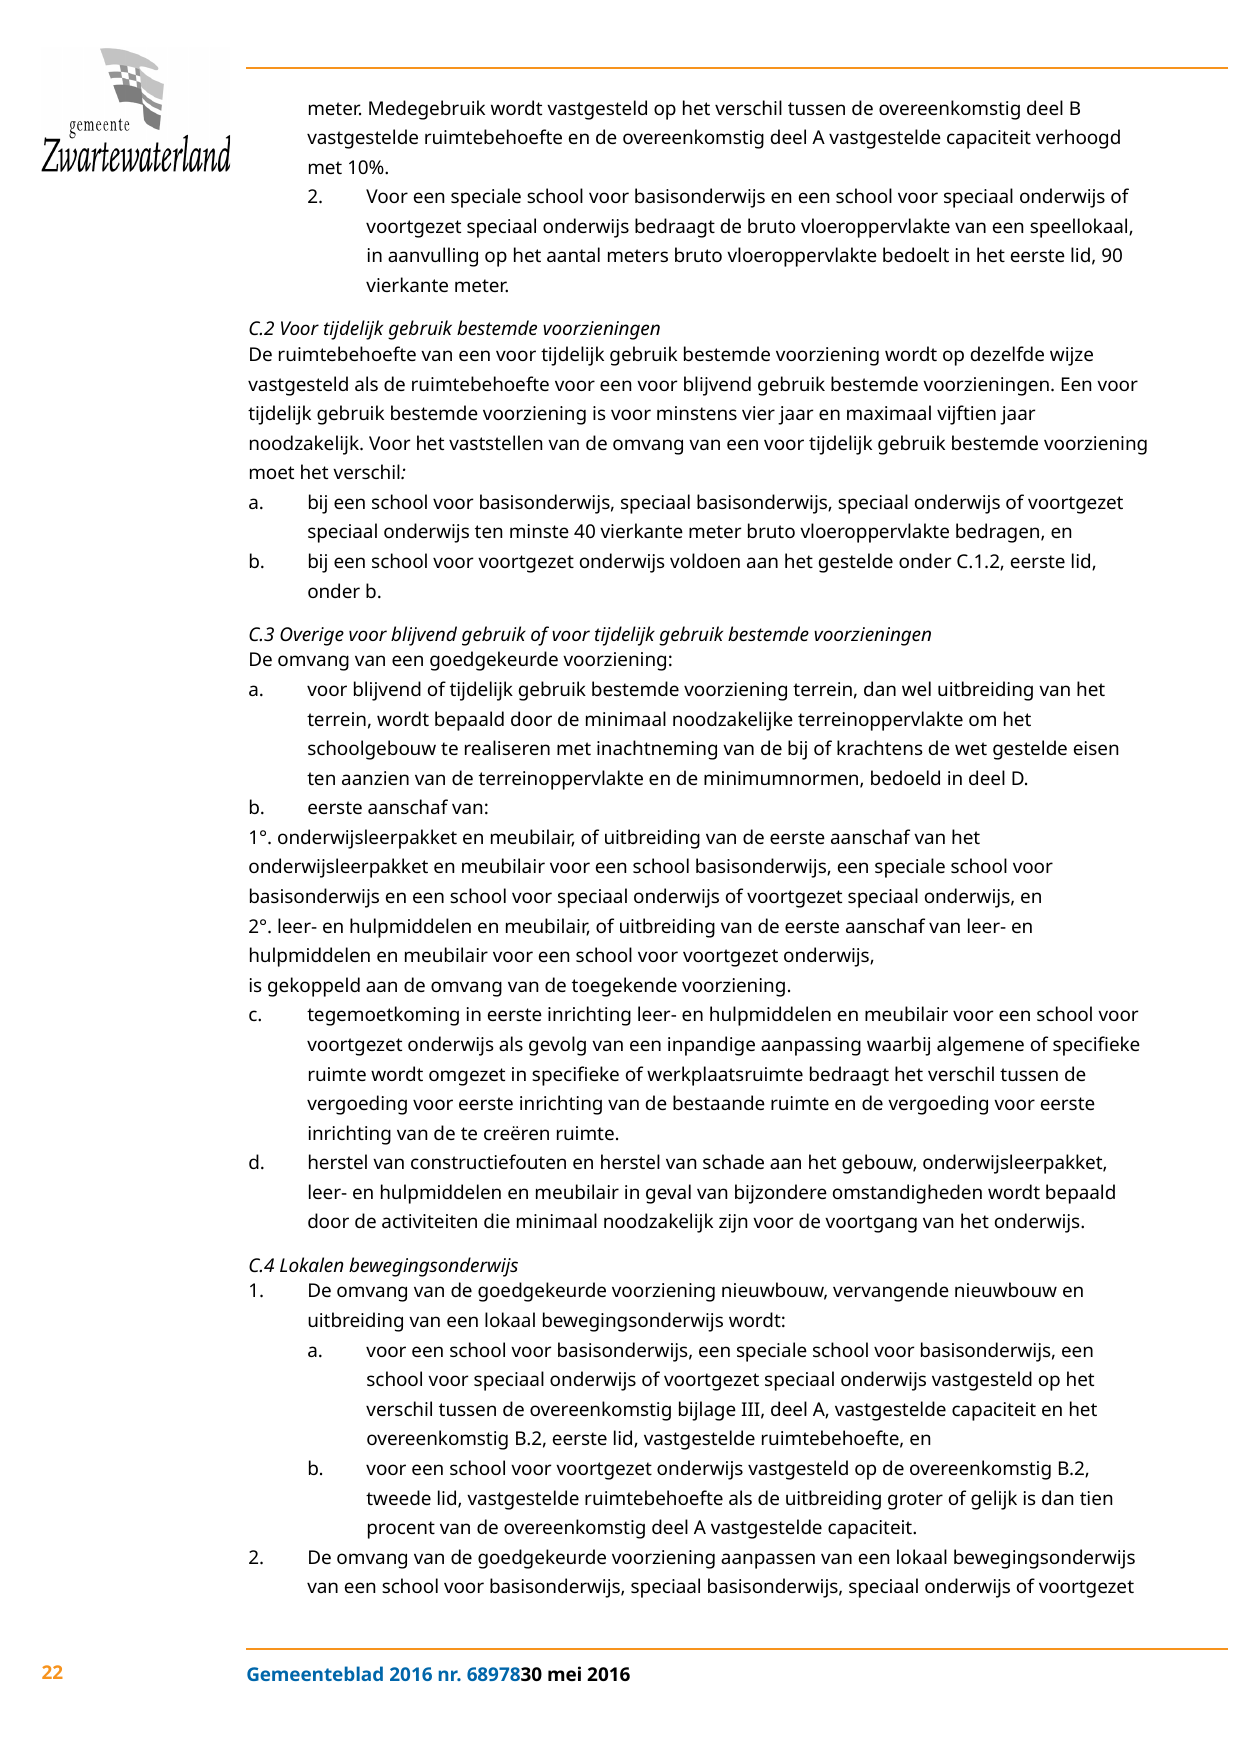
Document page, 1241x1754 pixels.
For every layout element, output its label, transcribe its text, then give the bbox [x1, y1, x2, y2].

list voor blijvend of tijdelijk gebruik bestemde voorziening terrein, dan wel uitbreiding van het terrein, wordt bepaald door de minimaal noodzakelijke terreinoppervlakte om het schoolgebouw te realiseren met inachtneming van de bij of krachtens de wet gestelde eisen ten aanzien van de terreinoppervlakte en de minimumnormen, bedoeld in deel D. [248, 676, 1152, 791]
list voor een school voor basisonderwijs, een speciale school voor basisonderwijs, een school voor speciaal onderwijs of voortgezet speciaal onderwijs vastgesteld op het verschil tussen de overeenkomstig bijlage III, deel A, vastgestelde capaciteit en het overeenkomstig B.2, eerste lid, vastgestelde ruimtebehoefte, en [307, 1337, 1152, 1451]
list tegemoetkoming in eerste inrichting leer- en hulpmiddelen en meubilair voor een school voor voortgezet onderwijs als gevolg van een inpandige aanpassing waarbij algemene of specifieke ruimte wordt omgezet in specifieke of werkplaatsruimte bedraagt het verschil tussen de vergoeding voor eerste inrichting van de bestaande ruimte en de vergoeding voor eerste inrichting van de te creëren ruimte. [248, 1002, 1152, 1146]
list voor een school voor voortgezet onderwijs vastgesteld op de overeenkomstig B.2, tweede lid, vastgestelde ruimtebehoefte als de uitbreiding groter of gelijk is dan tien procent van de overeenkomstig deel A vastgestelde capaciteit. [307, 1455, 1152, 1540]
text C.2 Voor tijdelijk gebruik bestemde voorzieningen [248, 315, 1152, 341]
list eerste aanschaf van: [248, 794, 1152, 820]
list herstel van constructiefouten en herstel van schade aan het gebouw, onderwijsleerpakket, leer- en hulpmiddelen en meubilair in geval van bijzondere omstandigheden wordt bepaald door de activiteiten die minimaal noodzakelijk zijn voor de voortgang van het onderwijs. [248, 1149, 1152, 1234]
text C.3 Overige voor blijvend gebruik of voor tijdelijk gebruik bestemde voorzieningen [248, 621, 1152, 647]
list Voor een speciale school voor basisonderwijs en een school voor speciaal onderwijs of voortgezet speciaal onderwijs bedraagt de bruto vloeroppervlakte van een speellokaal, in aanvulling op het aantal meters bruto vloeroppervlakte bedoelt in het eerste lid, 90 vierkante meter. [307, 183, 1152, 298]
picture [41, 47, 231, 172]
text 2°. leer- en hulpmiddelen en meubilair, of uitbreiding van de eerste aanschaf van leer- en hulpmiddelen en meubilair voor een school voor voortgezet onderwijs, [248, 913, 1152, 968]
text C.4 Lokalen bewegingsonderwijs [248, 1252, 1152, 1278]
list bij een school voor voortgezet onderwijs voldoen aan het gestelde onder C.1.2, eerste lid, onder b. [248, 548, 1152, 603]
text De omvang van een goedgekeurde voorziening: [248, 647, 1152, 672]
list meter. Medegebruik wordt vastgesteld op het verschil tussen de overeenkomstig deel B vastgestelde ruimtebehoefte en de overeenkomstig deel A vastgestelde capaciteit verhoogd met 10%. [248, 95, 1152, 180]
text De ruimtebehoefte van een voor tijdelijk gebruik bestemde voorziening wordt op dezelfde wijze vastgesteld als de ruimtebehoefte voor een voor blijvend gebruik bestemde voorzieningen. Een voor tijdelijk gebruik bestemde voorziening is voor minstens vier jaar en maximaal vijftien jaar noodzakelijk. Voor het vaststellen van de omvang van een voor tijdelijk gebruik bestemde voorziening moet het verschil: [248, 341, 1152, 485]
list bij een school voor basisonderwijs, speciaal basisonderwijs, speciaal onderwijs of voortgezet speciaal onderwijs ten minste 40 vierkante meter bruto vloeroppervlakte bedragen, en [248, 489, 1152, 544]
text 1°. onderwijsleerpakket en meubilair, of uitbreiding van de eerste aanschaf van het onderwijsleerpakket en meubilair voor een school basisonderwijs, een speciale school voor basisonderwijs en een school voor speciaal onderwijs of voortgezet speciaal onderwijs, en [248, 824, 1152, 909]
list De omvang van de goedgekeurde voorziening nieuwbouw, vervangende nieuwbouw en uitbreiding van een lokaal bewegingsonderwijs wordt: [248, 1278, 1152, 1333]
text is gekoppeld aan de omvang van de toegekende voorziening. [248, 972, 1152, 998]
list De omvang van de goedgekeurde voorziening aanpassen van een lokaal bewegingsonderwijs van een school voor basisonderwijs, speciaal basisonderwijs, speciaal onderwijs of voortgezet [248, 1544, 1152, 1599]
